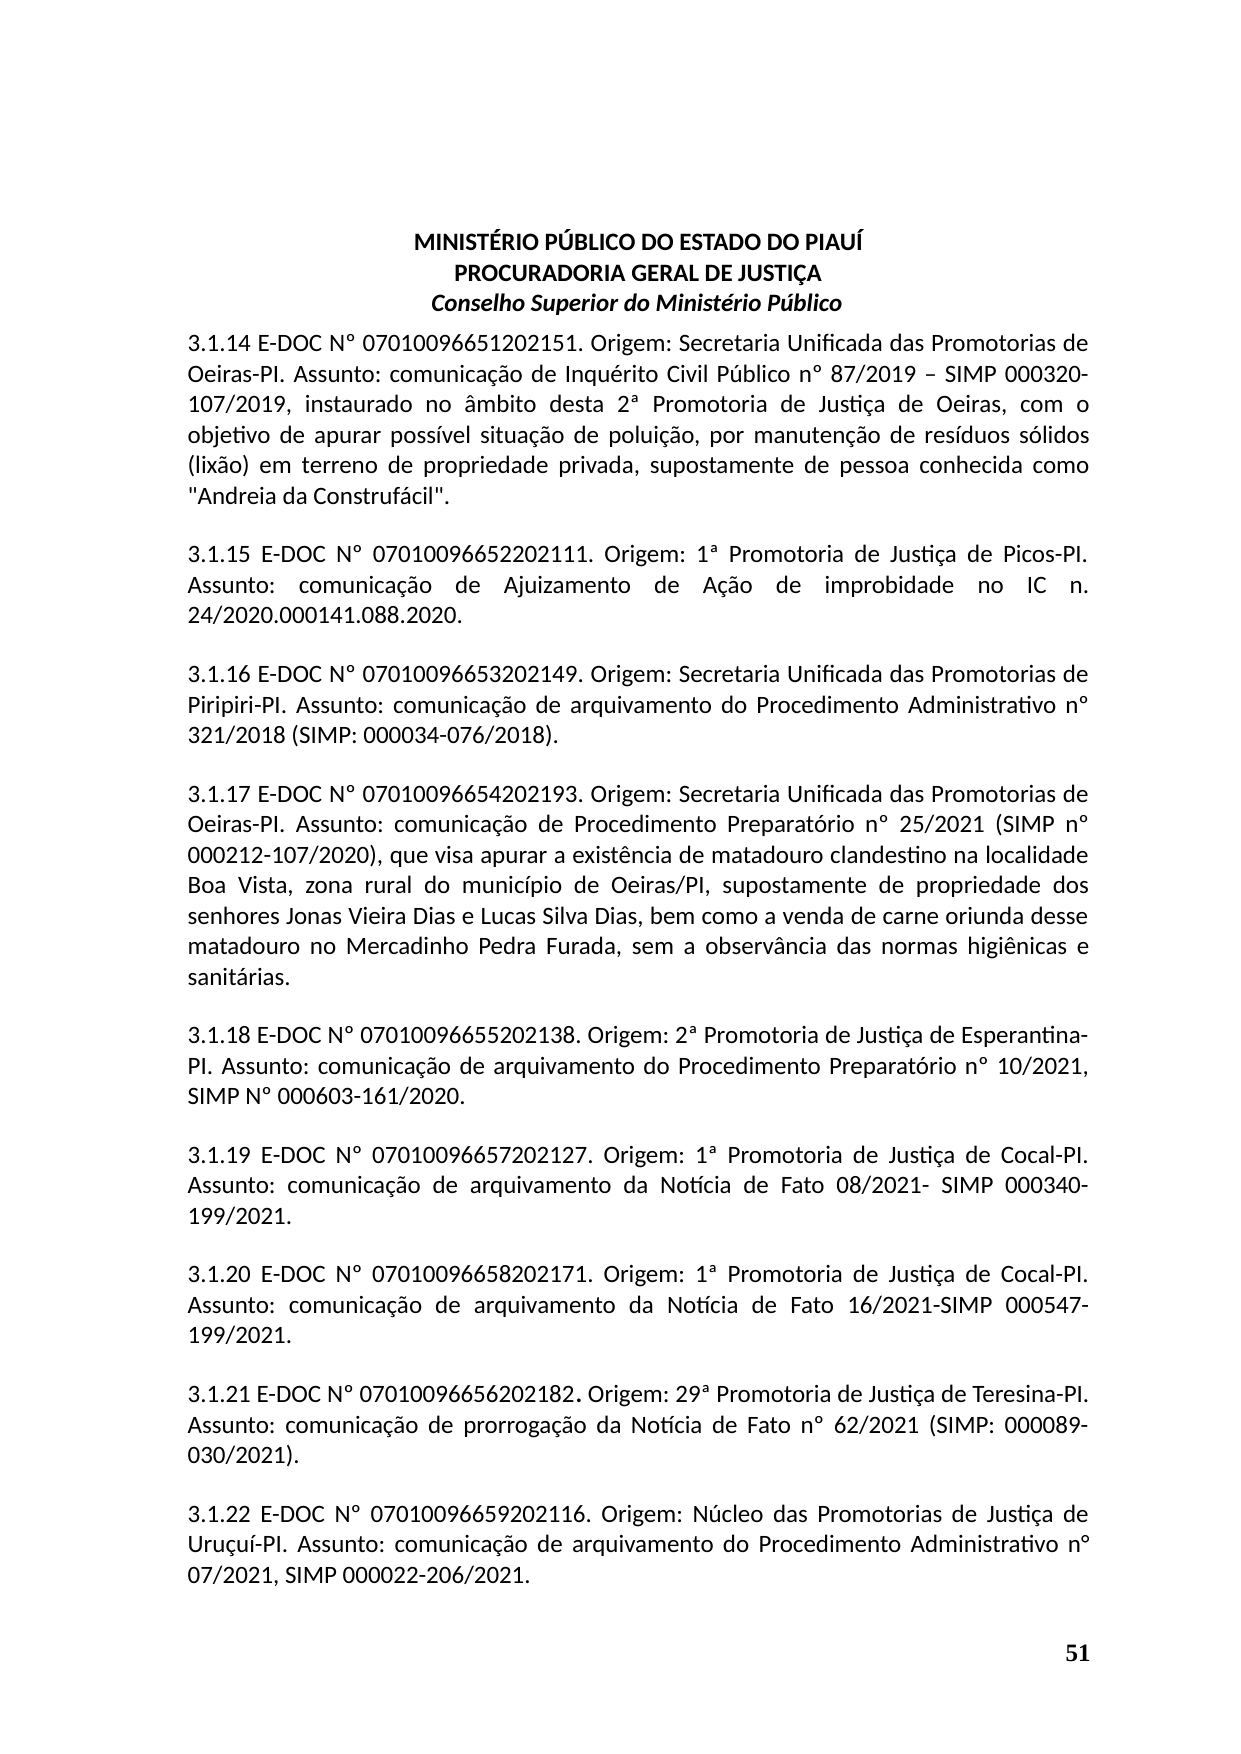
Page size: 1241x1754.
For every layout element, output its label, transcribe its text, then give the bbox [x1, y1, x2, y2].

text 3.1.20 E-DOC Nº 07010096658202171. Origem: 1ª Promotoria de Justiça de Cocal-PI. Assunto: comunicação de arquivamento da Notícia de Fato 16/2021-SIMP 000547-199/2021. [187, 1259, 1090, 1350]
text 3.1.17 E-DOC Nº 07010096654202193. Origem: Secretaria Unificada das Promotorias de Oeiras-PI. Assunto: comunicação de Procedimento Preparatório nº 25/2021 (SIMP nº 000212-107/2020), que visa apurar a existência de matadouro clandestino na localidade Boa Vista, zona rural do município de Oeiras/PI, supostamente de propriedade dos senhores Jonas Vieira Dias e Lucas Silva Dias, bem como a venda de carne oriunda desse matadouro no Mercadinho Pedra Furada, sem a observância das normas higiênicas e sanitárias. [187, 778, 1090, 991]
text 3.1.15 E-DOC Nº 07010096652202111. Origem: 1ª Promotoria de Justiça de Picos-PI. Assunto: comunicação de Ajuizamento de Ação de improbidade no IC n. 24/2020.000141.088.2020. [187, 539, 1090, 630]
text 3.1.22 E-DOC Nº 07010096659202116. Origem: Núcleo das Promotorias de Justiça de Uruçuí-PI. Assunto: comunicação de arquivamento do Procedimento Administrativo n° 07/2021, SIMP 000022-206/2021. [187, 1498, 1090, 1589]
text 3.1.21 E-DOC Nº 07010096656202182. Origem: 29ª Promotoria de Justiça de Teresina-PI. Assunto: comunicação de prorrogação da Notícia de Fato nº 62/2021 (SIMP: 000089-030/2021). [187, 1378, 1090, 1470]
text 3.1.19 E-DOC Nº 07010096657202127. Origem: 1ª Promotoria de Justiça de Cocal-PI. Assunto: comunicação de arquivamento da Notícia de Fato 08/2021- SIMP 000340-199/2021. [187, 1139, 1090, 1231]
text 3.1.16 E-DOC Nº 07010096653202149. Origem: Secretaria Unificada das Promotorias de Piripiri-PI. Assunto: comunicação de arquivamento do Procedimento Administrativo nº 321/2018 (SIMP: 000034-076/2018). [187, 658, 1090, 750]
text 3.1.14 E-DOC Nº 07010096651202151. Origem: Secretaria Unificada das Promotorias de Oeiras-PI. Assunto: comunicação de Inquérito Civil Público nº 87/2019 – SIMP 000320-107/2019, instaurado no âmbito desta 2ª Promotoria de Justiça de Oeiras, com o objetivo de apurar possível situação de poluição, por manutenção de resíduos sólidos (lixão) em terreno de propriedade privada, supostamente de pessoa conhecida como "Andreia da Construfácil". [187, 327, 1090, 511]
text 3.1.18 E-DOC Nº 07010096655202138. Origem: 2ª Promotoria de Justiça de Esperantina-PI. Assunto: comunicação de arquivamento do Procedimento Preparatório nº 10/2021, SIMP Nº 000603-161/2020. [187, 1019, 1090, 1111]
